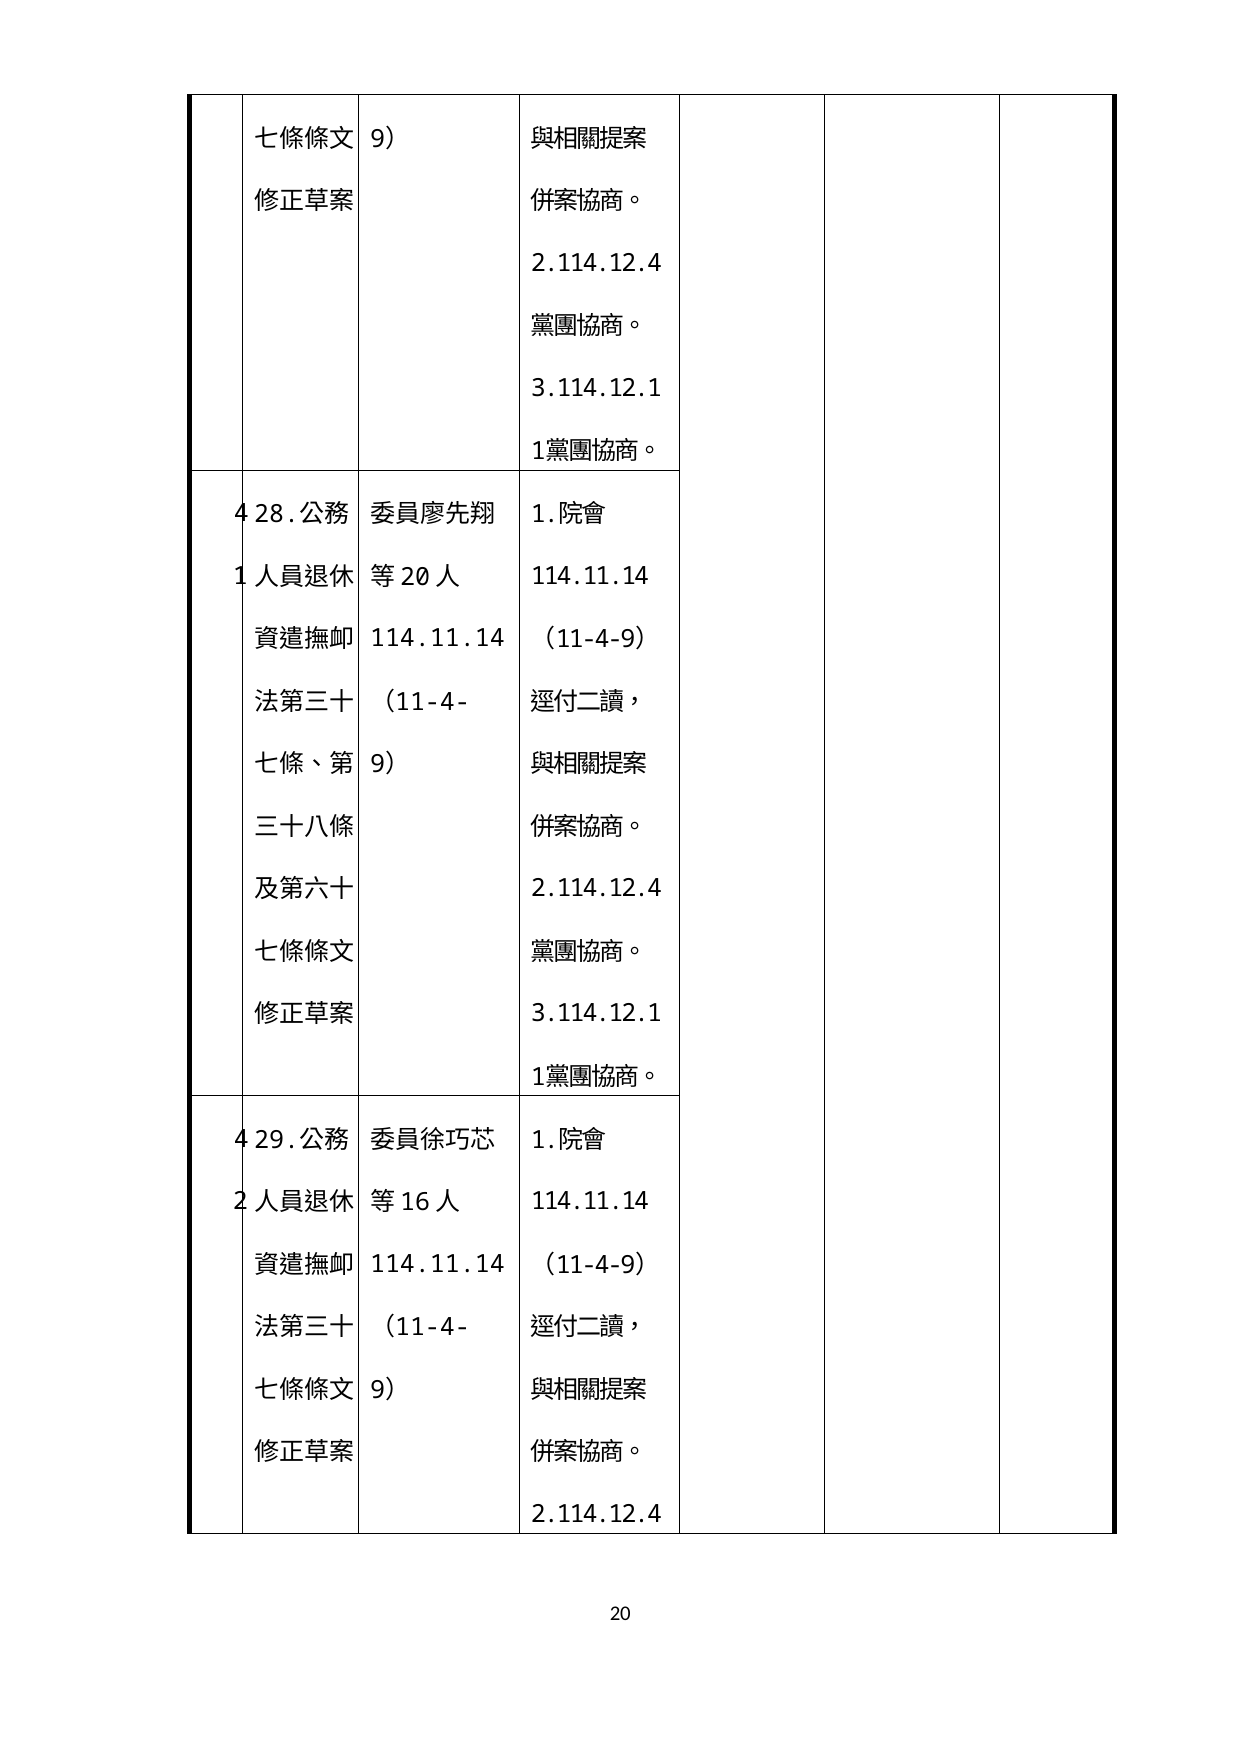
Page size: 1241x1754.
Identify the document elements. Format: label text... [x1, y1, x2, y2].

table_cell [825, 95, 999, 1533]
table_cell 委員徐巧芯 等16人 114.11.14 （11-4-9） [359, 1096, 519, 1533]
table_cell 1.院會114.11.14 （11-4-9）逕付二讀，與相關提案併案協商。 2.114.12.4 [520, 1096, 679, 1533]
table_cell [192, 95, 242, 470]
table_cell [192, 1096, 242, 1533]
table_cell 與相關提案併案協商。 2.114.12.4黨團協商。 3.114.12.11黨團協商。 [520, 95, 679, 470]
table_cell 委員廖先翔 等20人 114.11.14 （11-4-9） [359, 471, 519, 1095]
table_cell [680, 95, 824, 1533]
table_cell [1000, 95, 1112, 1533]
table_cell [237, 507, 242, 515]
table_cell [192, 471, 242, 1095]
table_cell 29.公務人員退休資遣撫卹法第三十七條條文修正草案 [243, 1096, 358, 1533]
table_cell 28.公務人員退休資遣撫卹法第三十七條、第三十八條及第六十七條條文修正草案 [243, 471, 358, 1095]
table_cell 9） [359, 95, 519, 470]
table_cell 1.院會114.11.14 （11-4-9）逕付二讀，與相關提案併案協商。 2.114.12.4黨團協商。 3.114.12.11黨團協商。 [520, 471, 679, 1095]
table_cell [237, 1133, 242, 1141]
table_cell 27.公務人員退休資遣撫卹法第六十七條條文修正草案 [243, 95, 358, 470]
